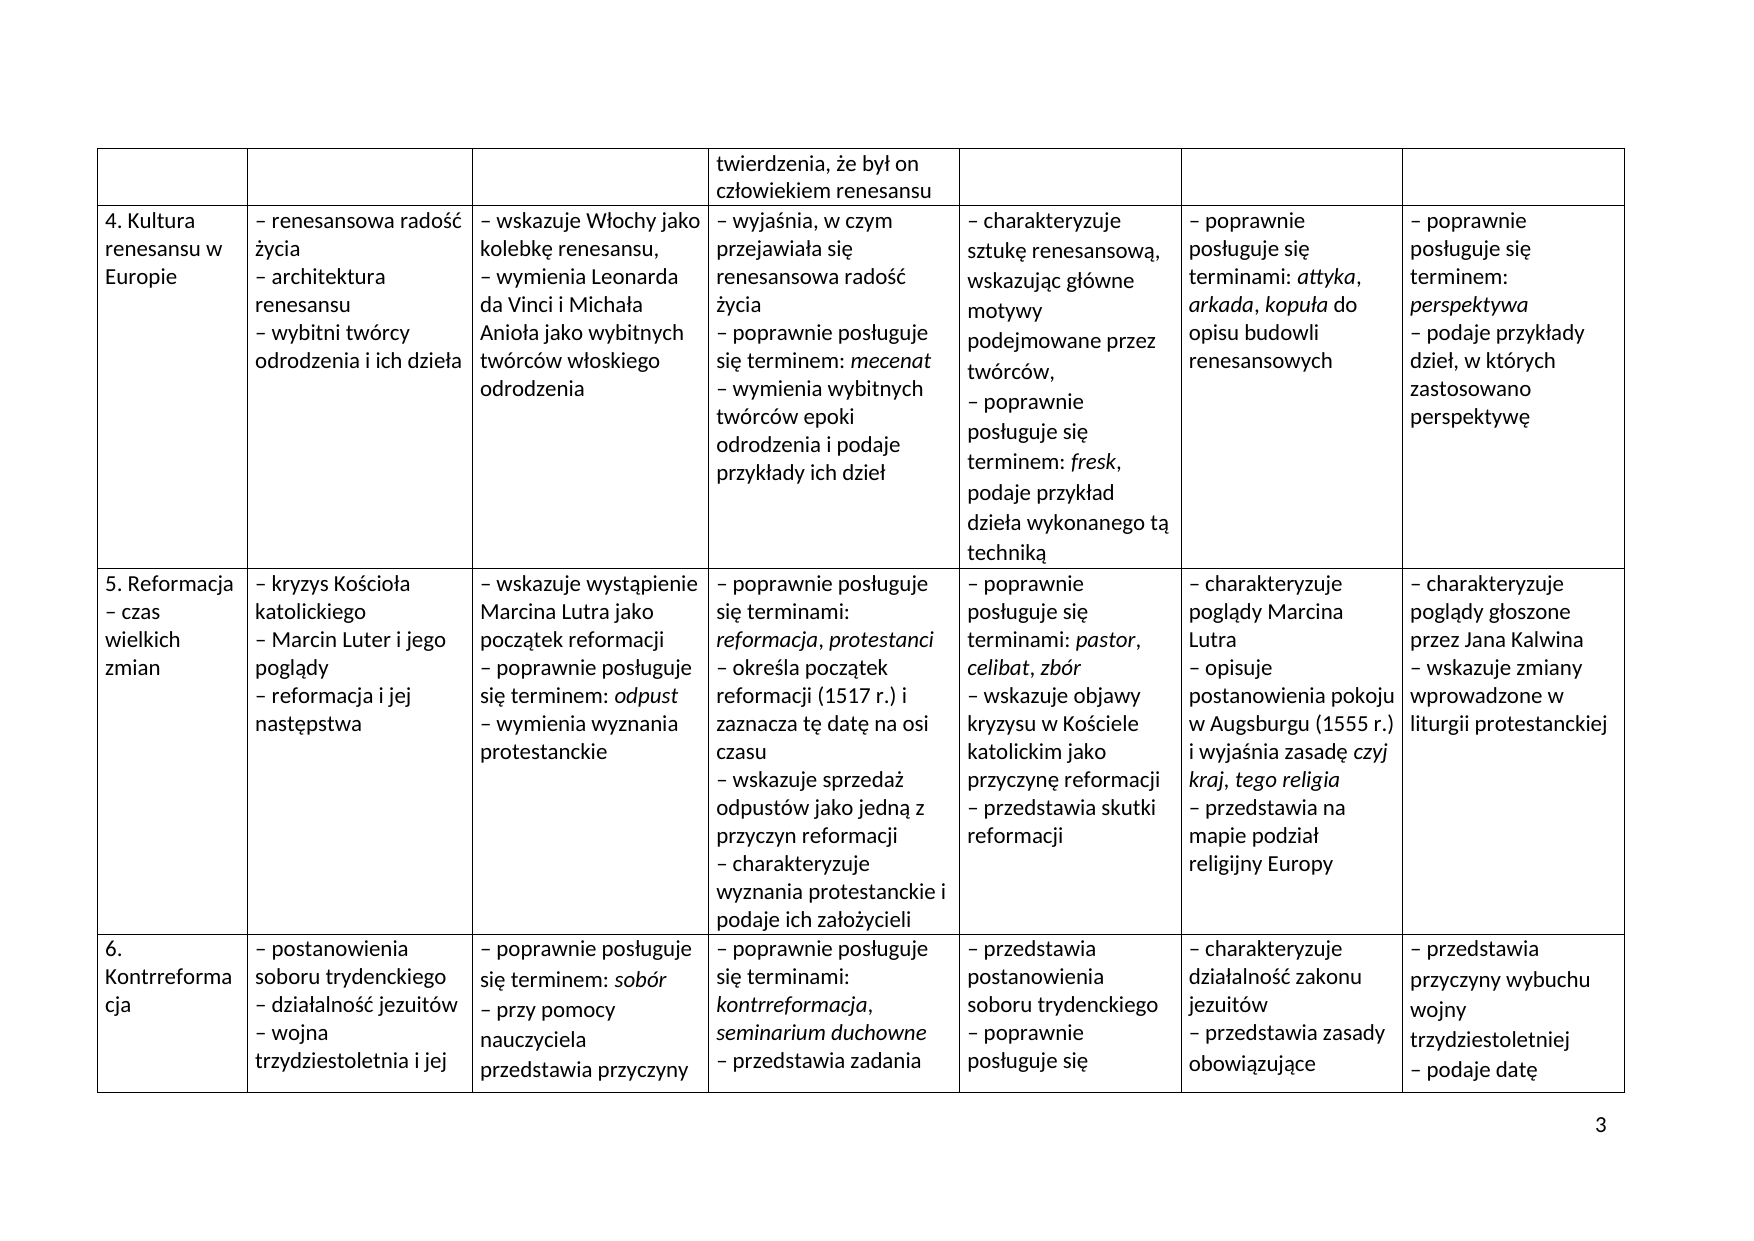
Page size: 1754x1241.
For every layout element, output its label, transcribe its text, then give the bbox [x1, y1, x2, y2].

table_cell [473, 149, 708, 205]
table_cell – charakteryzuje poglądy Marcina Lutra – opisuje postanowienia pokoju w Augsburgu (1555 r.) i wyjaśnia zasadę czyj kraj, tego religia – przedstawia na mapie podział religijny Europy [1182, 569, 1402, 933]
table_cell – poprawnie posługuje się terminami: attyka, arkada, kopuła do opisu budowli renesansowych [1182, 206, 1402, 568]
table_cell – wskazuje wystąpienie Marcina Lutra jako początek reformacji – poprawnie posługuje się terminem: odpust – wymienia wyznania protestanckie [473, 569, 708, 933]
table_cell [1182, 149, 1402, 205]
table_cell [1403, 149, 1624, 205]
table_cell – wskazuje Włochy jako kolebkę renesansu, – wymienia Leonarda da Vinci i Michała Anioła jako wybitnych twórców włoskiego odrodzenia [473, 206, 708, 568]
table_cell – postanowienia soboru trydenckiego – działalność jezuitów – wojna trzydziestoletnia i jej [248, 935, 472, 1092]
table_cell [248, 149, 472, 205]
table_cell – poprawnie posługuje się terminami: reformacja, protestanci – określa początek reformacji (1517 r.) i zaznacza tę datę na osi czasu – wskazuje sprzedaż odpustów jako jedną z przyczyn reformacji – charakteryzuje wyznania protestanckie i podaje ich założycieli [709, 569, 959, 933]
table_cell – charakteryzuje działalność zakonu jezuitów – przedstawia zasady obowiązujące [1182, 935, 1402, 1092]
table_cell – poprawnie posługuje się terminem: perspektywa – podaje przykłady dzieł, w których zastosowano perspektywę [1403, 206, 1624, 568]
table_cell – poprawnie posługuje się terminem: sobór – przy pomocy nauczyciela przedstawia przyczyny [473, 935, 708, 1092]
table_cell – przedstawia postanowienia soboru trydenckiego – poprawnie posługuje się [960, 935, 1181, 1092]
table_cell – wyjaśnia, w czym przejawiała się renesansowa radość życia – poprawnie posługuje się terminem: mecenat – wymienia wybitnych twórców epoki odrodzenia i podaje przykłady ich dzieł [709, 206, 959, 568]
table_cell – charakteryzuje sztukę renesansową, wskazując główne motywy podejmowane przez twórców, – poprawnie posługuje się terminem: fresk, podaje przykład dzieła wykonanego tą techniką [960, 206, 1181, 568]
table_cell – poprawnie posługuje się terminami: kontrreformacja, seminarium duchowne – przedstawia zadania [709, 935, 959, 1092]
table_cell – kryzys Kościoła katolickiego – Marcin Luter i jego poglądy – reformacja i jej następstwa [248, 569, 472, 933]
table_cell – charakteryzuje poglądy głoszone przez Jana Kalwina – wskazuje zmiany wprowadzone w liturgii protestanckiej [1403, 569, 1624, 933]
table_cell – poprawnie posługuje się terminami: pastor, celibat, zbór – wskazuje objawy kryzysu w Kościele katolickim jako przyczynę reformacji – przedstawia skutki reformacji [960, 569, 1181, 933]
table_cell [98, 149, 247, 205]
table_cell 5. Reformacja – czas wielkich zmian [98, 569, 247, 933]
table_cell – przedstawia przyczyny wybuchu wojny trzydziestoletniej – podaje datę [1403, 935, 1624, 1092]
table_cell 4. Kultura renesansu w Europie [98, 206, 247, 568]
table_cell 6. Kontrreformacja [98, 935, 247, 1092]
table_cell twierdzenia, że był on człowiekiem renesansu [709, 149, 959, 205]
table_cell – renesansowa radość życia – architektura renesansu – wybitni twórcy odrodzenia i ich dzieła [248, 206, 472, 568]
table_cell [960, 149, 1181, 205]
